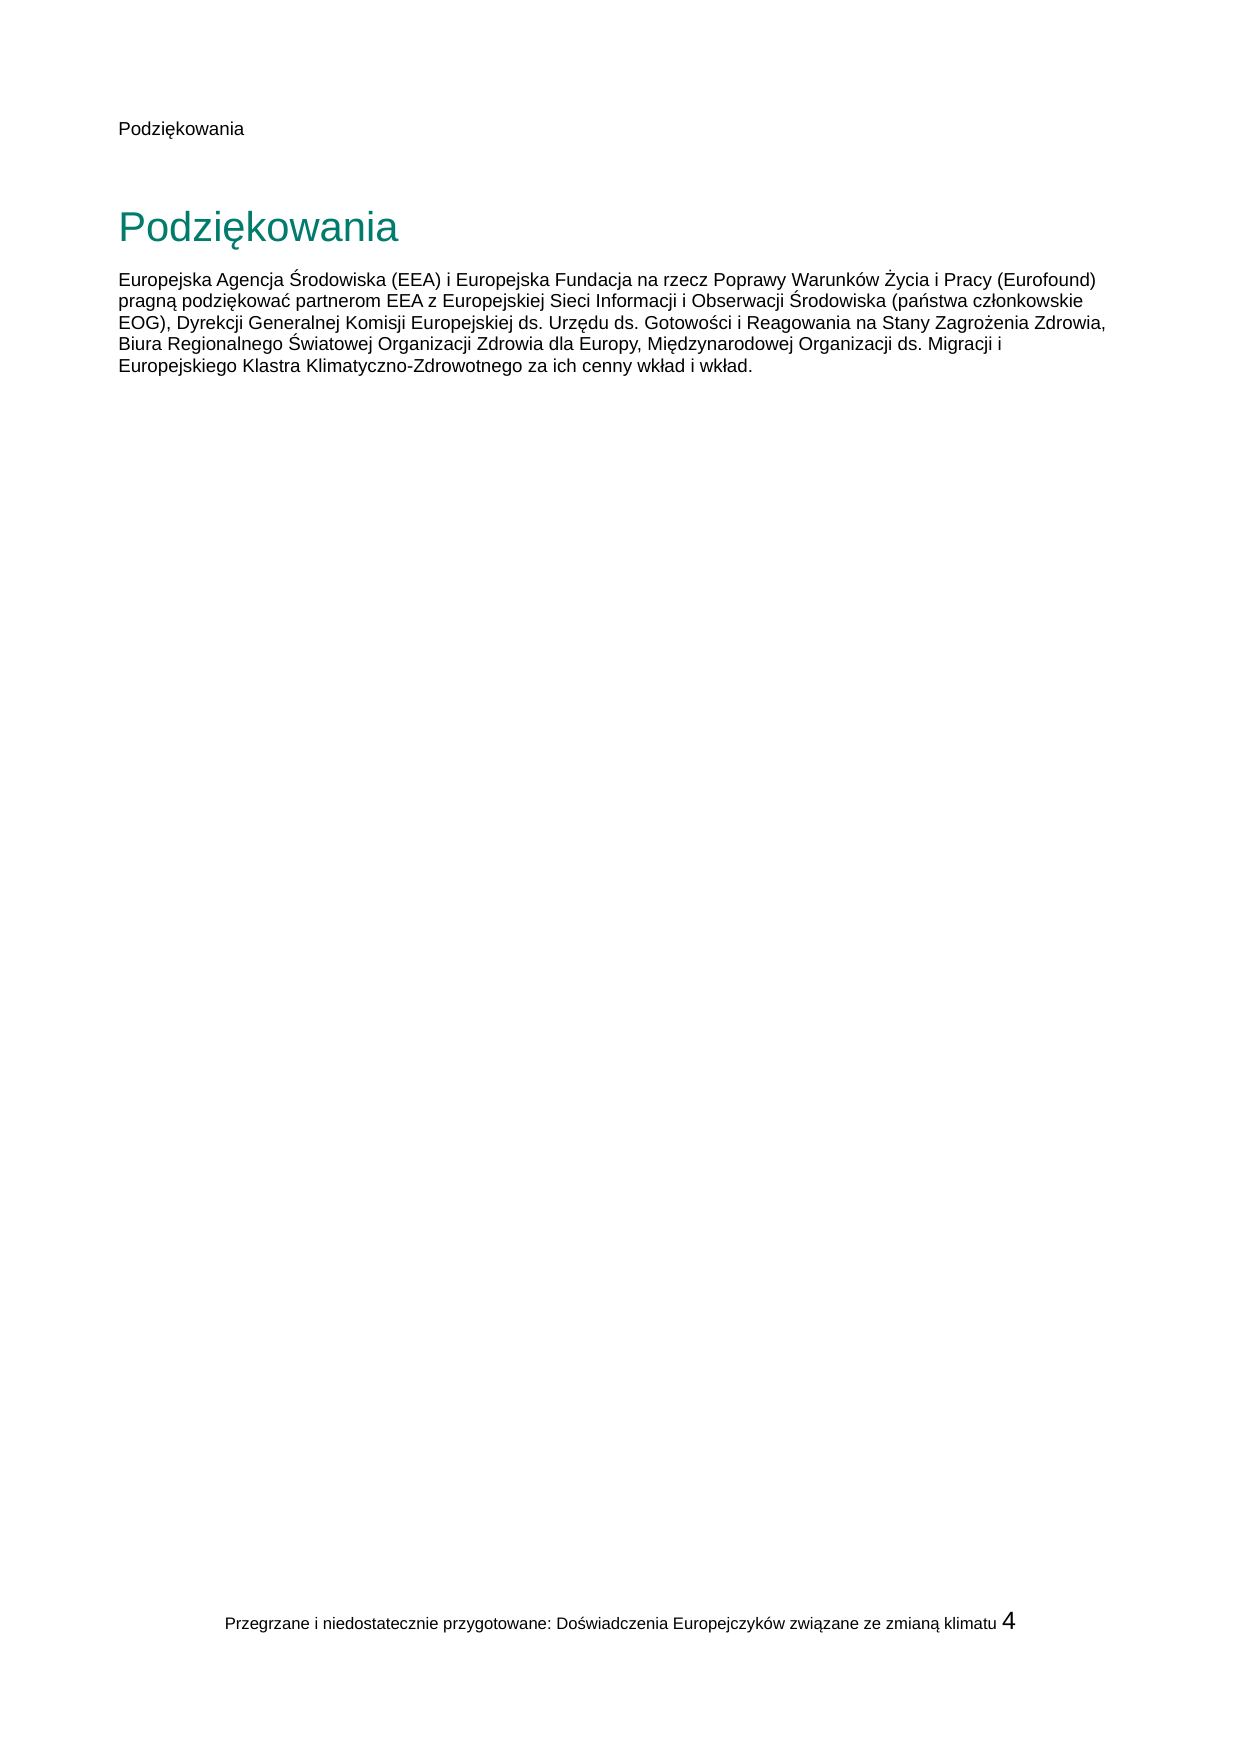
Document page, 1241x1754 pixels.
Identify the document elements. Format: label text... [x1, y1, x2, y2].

text Europejska Agencja Środowiska (EEA) i Europejska Fundacja na rzecz Poprawy Warunków Życia i Pracy (Eurofound) pragną podziękować partnerom EEA z Europejskiej Sieci Informacji i Obserwacji Środowiska (państwa członkowskie EOG), Dyrekcji Generalnej Komisji Europejskiej ds. Urzędu ds. Gotowości i Reagowania na Stany Zagrożenia Zdrowia, Biura Regionalnego Światowej Organizacji Zdrowia dla Europy, Międzynarodowej Organizacji ds. Migracji i Europejskiego Klastra Klimatyczno-Zdrowotnego za ich cenny wkład i wkład. [118, 268, 1122, 376]
subtitle Podziękowania [118, 202, 1122, 250]
